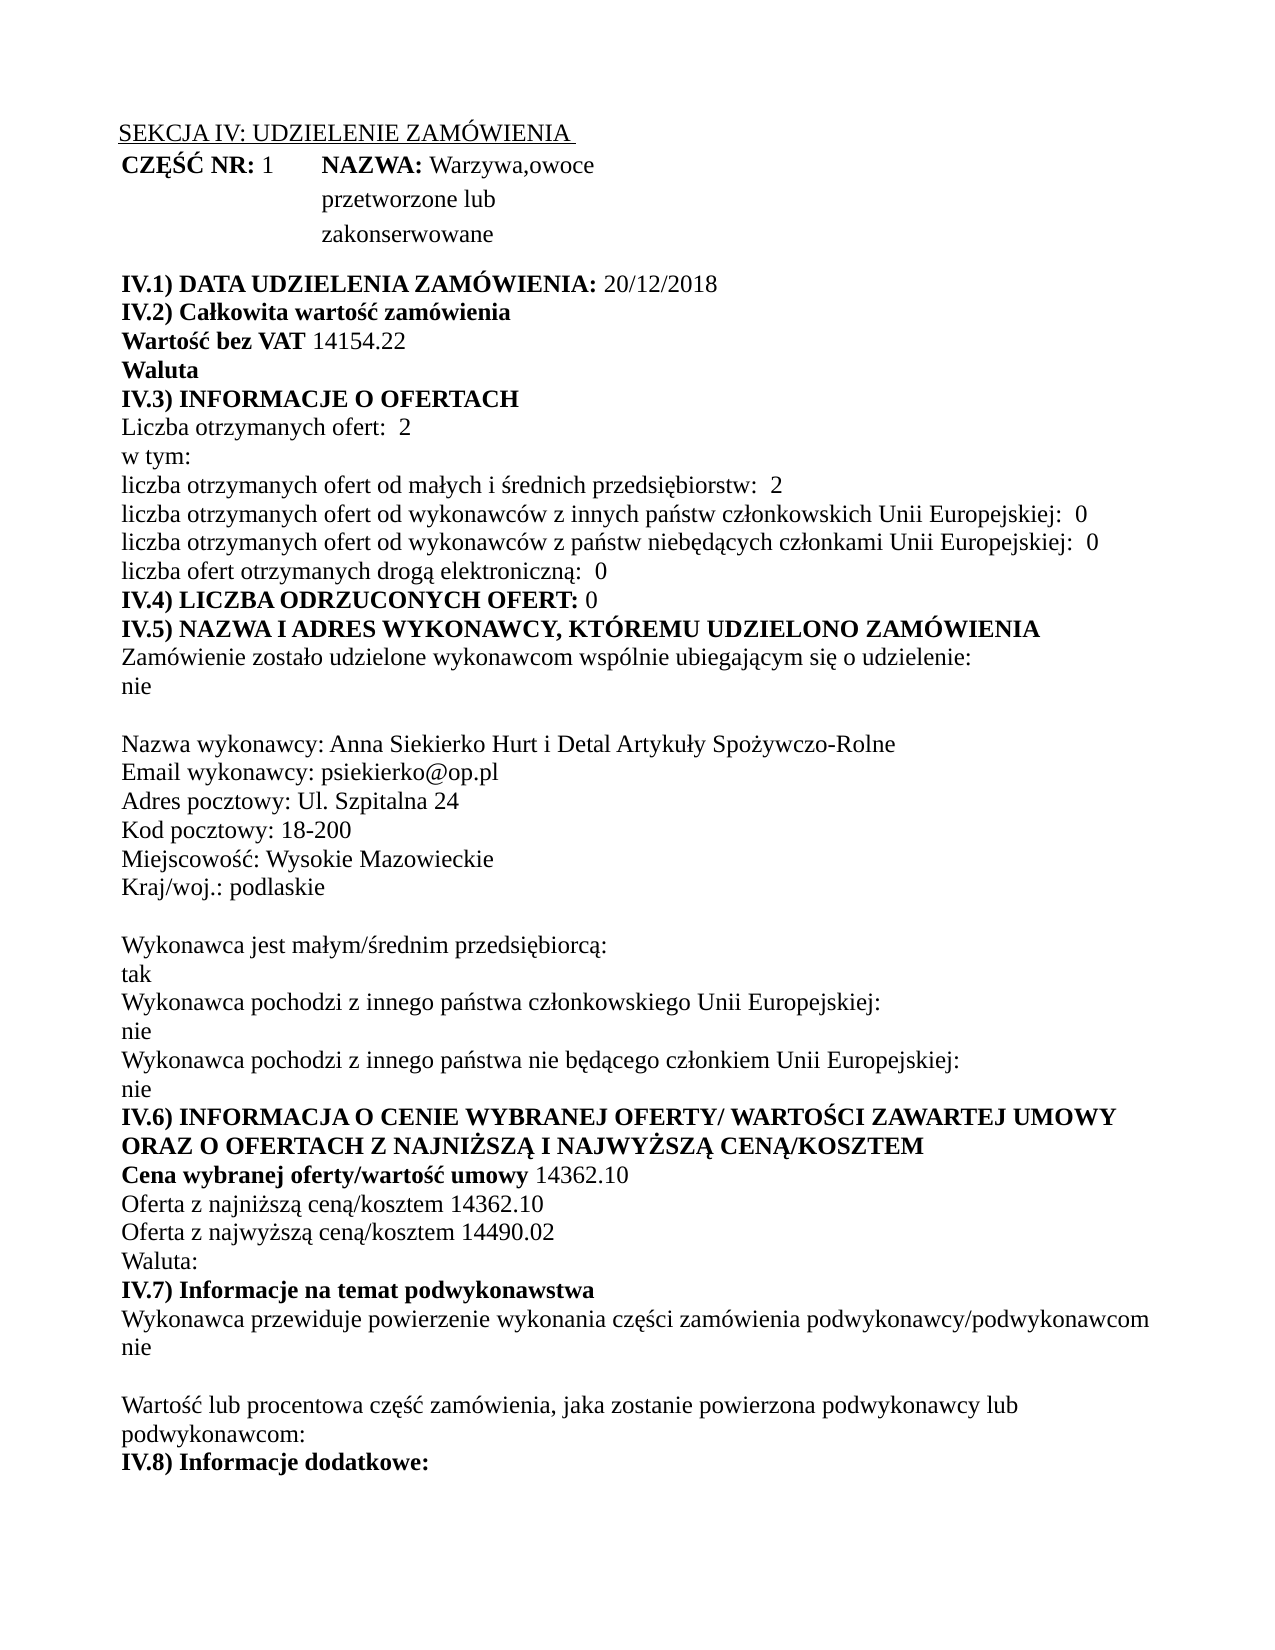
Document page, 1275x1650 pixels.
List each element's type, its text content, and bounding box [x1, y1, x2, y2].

table_cell [625, 255, 1157, 266]
text SEKCJA IV: UDZIELENIE ZAMÓWIENIA [118, 118, 1157, 147]
table_header [625, 147, 1157, 255]
table_cell IV.1) DATA UDZIELENIA ZAMÓWIENIA: 20/12/2018 IV.2) Całkowita wartość zamówienia Wartość bez VAT 14154.22 Waluta IV.3) INFORMACJE O OFERTACH Liczba otrzymanych ofert: 2 w tym: liczba otrzymanych ofert od małych i średnich przedsiębiorstw: 2 liczba otrzymanych ofert od wykonawców z innych państw członkowskich Unii Europejskiej: 0 liczba otrzymanych ofert od wykonawców z państw niebędących członkami Unii Europejskiej: 0 liczba ofert otrzymanych drogą elektroniczną: 0 IV.4) LICZBA ODRZUCONYCH OFERT: 0 IV.5) NAZWA I ADRES WYKONAWCY, KTÓREMU UDZIELONO ZAMÓWIENIA Zamówienie zostało udzielone wykonawcom wspólnie ubiegającym się o udzielenie: nie Nazwa wykonawcy: Anna Siekierko Hurt i Detal Artykuły Spożywczo-Rolne Email wykonawcy: psiekierko@op.pl Adres pocztowy: Ul. Szpitalna 24 Kod pocztowy: 18-200 Miejscowość: Wysokie Mazowieckie Kraj/woj.: podlaskie Wykonawca jest małym/średnim przedsiębiorcą: tak Wykonawca pochodzi z innego państwa członkowskiego Unii Europejskiej: nie Wykonawca pochodzi z innego państwa nie będącego członkiem Unii Europejskiej: nie IV.6) INFORMACJA O CENIE WYBRANEJ OFERTY/ WARTOŚCI ZAWARTEJ UMOWY ORAZ O OFERTACH Z NAJNIŻSZĄ I NAJWYŻSZĄ CENĄ/KOSZTEM Cena wybranej oferty/wartość umowy 14362.10 Oferta z najniższą ceną/kosztem 14362.10 Oferta z najwyższą ceną/kosztem 14490.02 Waluta: IV.7) Informacje na temat podwykonawstwa Wykonawca przewiduje powierzenie wykonania części zamówienia podwykonawcy/podwykonawcom nie Wartość lub procentowa część zamówienia, jaka zostanie powierzona podwykonawcy lub podwykonawcom: IV.8) Informacje dodatkowe: [118, 266, 1157, 1479]
table_header [118, 147, 625, 255]
table_cell [118, 255, 625, 266]
